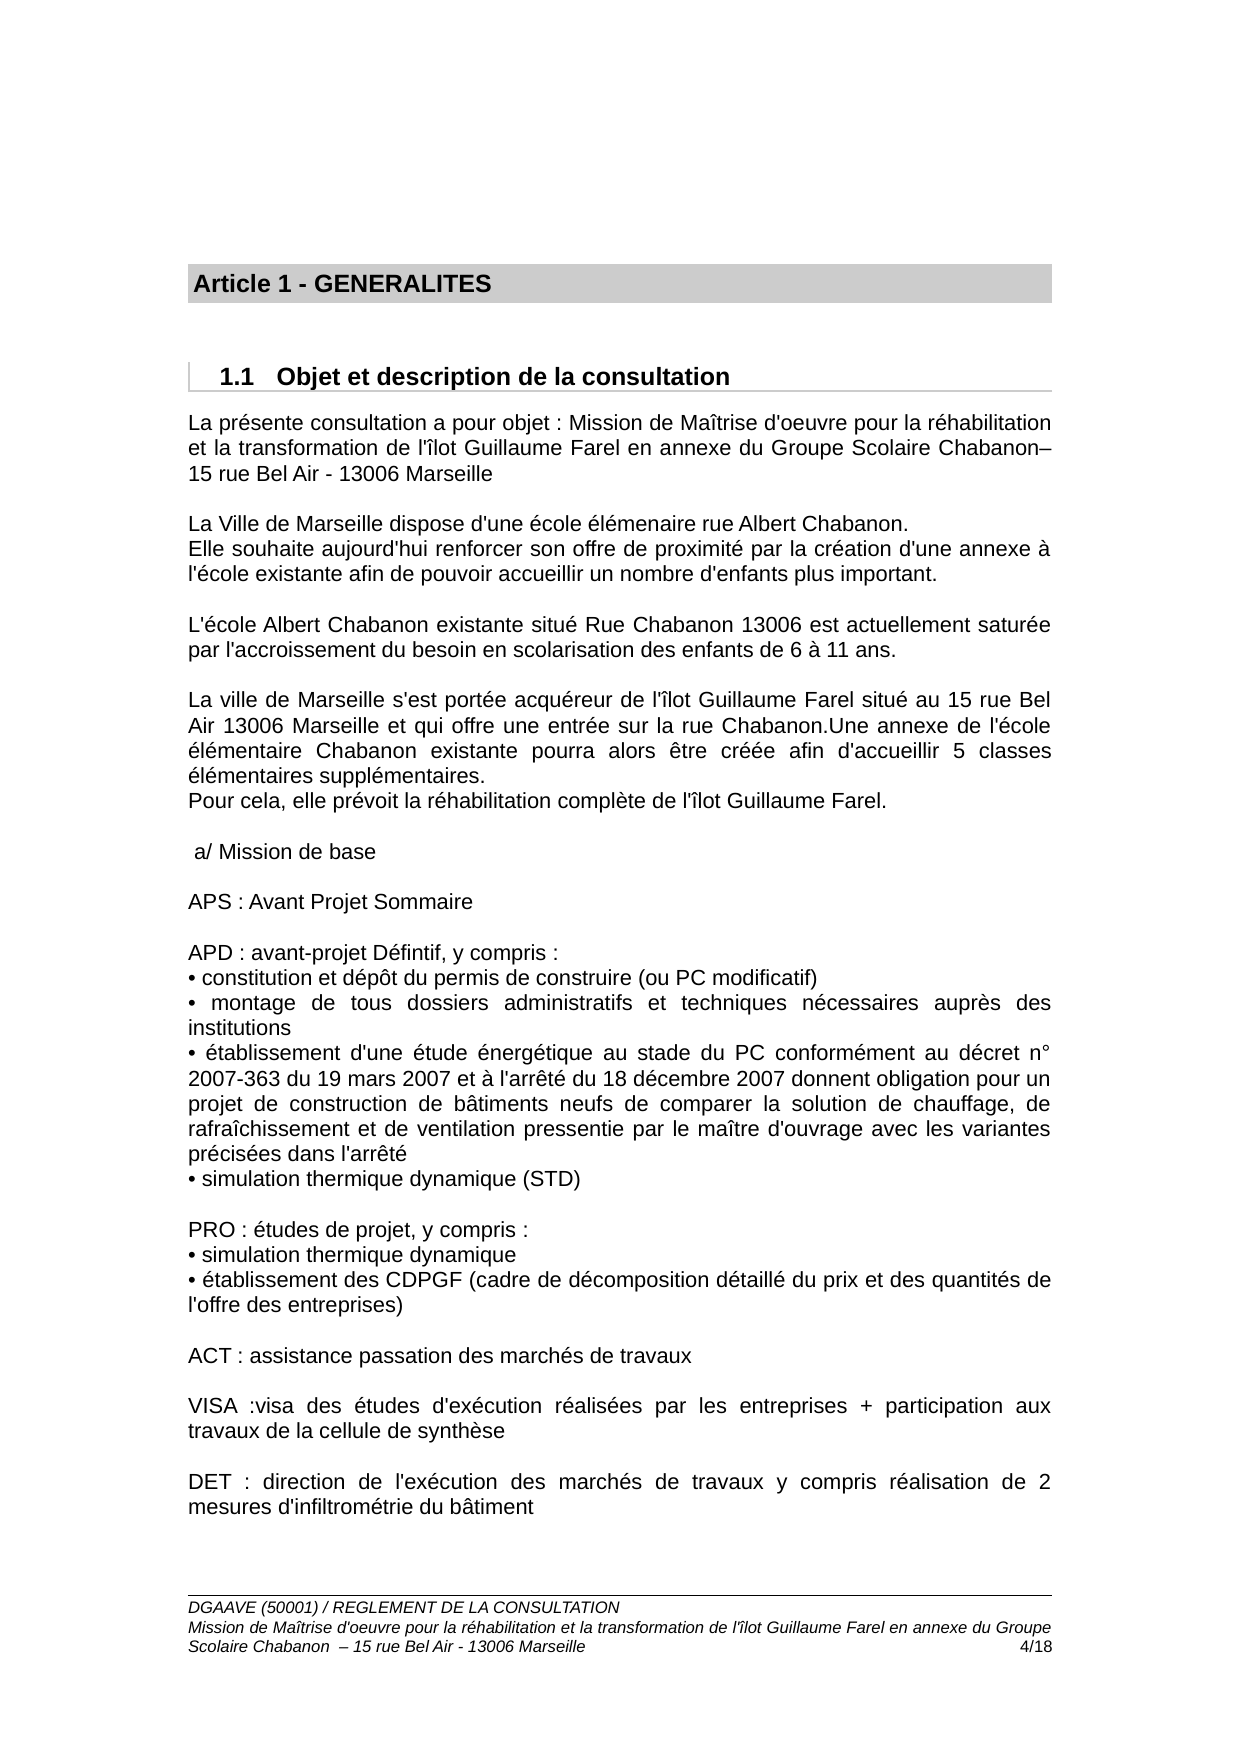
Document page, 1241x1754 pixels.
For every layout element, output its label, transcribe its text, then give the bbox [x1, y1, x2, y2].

subtitle GENERALITES [190, 266, 1050, 300]
text • simulation thermique dynamique (STD) [188, 1166, 1052, 1192]
text La ville de Marseille s'est portée acquéreur de l'îlot Guillaume Farel situé au 15 rue Bel Air 13006 Marseille et qui offre une entrée sur la rue Chabanon.Une annexe de l'école élémentaire Chabanon existante pourra alors être créée afin d'accueillir 5 classes élémentaires supplémentaires. [188, 687, 1052, 788]
text PRO : études de projet, y compris : [188, 1217, 1052, 1242]
subtitle Objet et description de la consultation [190, 362, 1052, 390]
text • montage de tous dossiers administratifs et techniques nécessaires auprès des institutions [188, 990, 1052, 1040]
text • établissement d'une étude énergétique au stade du PC conformément au décret n° 2007-363 du 19 mars 2007 et à l'arrêté du 18 décembre 2007 donnent obligation pour un projet de construction de bâtiments neufs de comparer la solution de chauffage, de rafraîchissement et de ventilation pressentie par le maître d'ouvrage avec les variantes précisées dans l'arrêté [188, 1040, 1052, 1166]
text VISA :visa des études d'exécution réalisées par les entreprises + participation aux travaux de la cellule de synthèse [188, 1393, 1052, 1444]
text APD : avant-projet Défintif, y compris : [188, 939, 1052, 965]
text L'école Albert Chabanon existante situé Rue Chabanon 13006 est actuellement saturée par l'accroissement du besoin en scolarisation des enfants de 6 à 11 ans. [188, 612, 1052, 662]
text • constitution et dépôt du permis de construire (ou PC modificatif) [188, 965, 1052, 990]
text a/ Mission de base [188, 839, 1052, 864]
text La présente consultation a pour objet : Mission de Maîtrise d'oeuvre pour la réhabilitation et la transformation de l'îlot Guillaume Farel en annexe du Groupe Scolaire Chabanon– 15 rue Bel Air - 13006 Marseille [188, 410, 1052, 486]
text • simulation thermique dynamique [188, 1242, 1052, 1267]
text • établissement des CDPGF (cadre de décomposition détaillé du prix et des quantités de l'offre des entreprises) [188, 1267, 1052, 1318]
text ACT : assistance passation des marchés de travaux [188, 1343, 1052, 1368]
text APS : Avant Projet Sommaire [188, 889, 1052, 914]
text La Ville de Marseille dispose d'une école élémenaire rue Albert Chabanon. [188, 511, 1052, 536]
text Elle souhaite aujourd'hui renforcer son offre de proximité par la création d'une annexe à l'école existante afin de pouvoir accueillir un nombre d'enfants plus important. [188, 536, 1052, 587]
text Pour cela, elle prévoit la réhabilitation complète de l'îlot Guillaume Farel. [188, 788, 1052, 813]
text DET : direction de l'exécution des marchés de travaux y compris réalisation de 2 mesures d'infiltrométrie du bâtiment [188, 1469, 1052, 1519]
